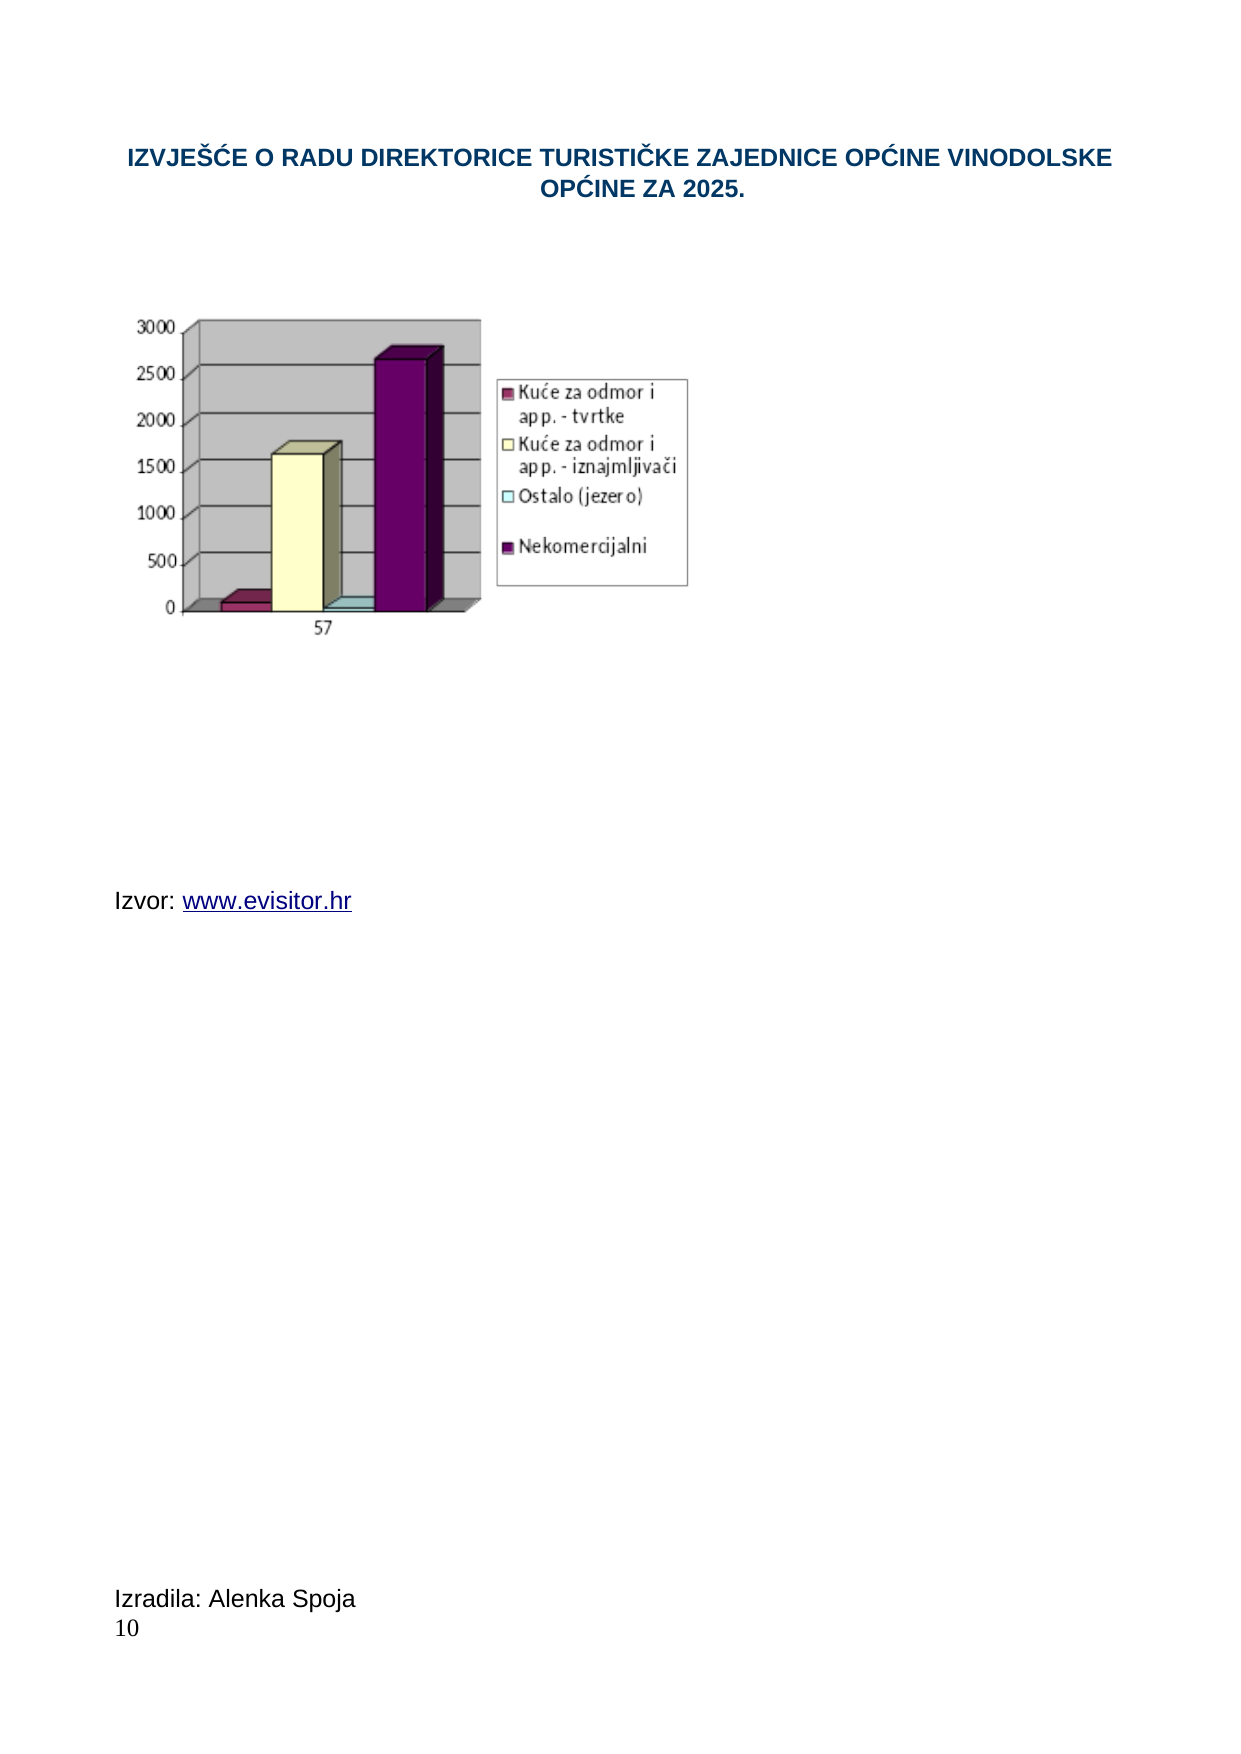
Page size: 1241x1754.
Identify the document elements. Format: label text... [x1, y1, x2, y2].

text Izvor: www.evisitor.hr [114, 886, 1126, 914]
